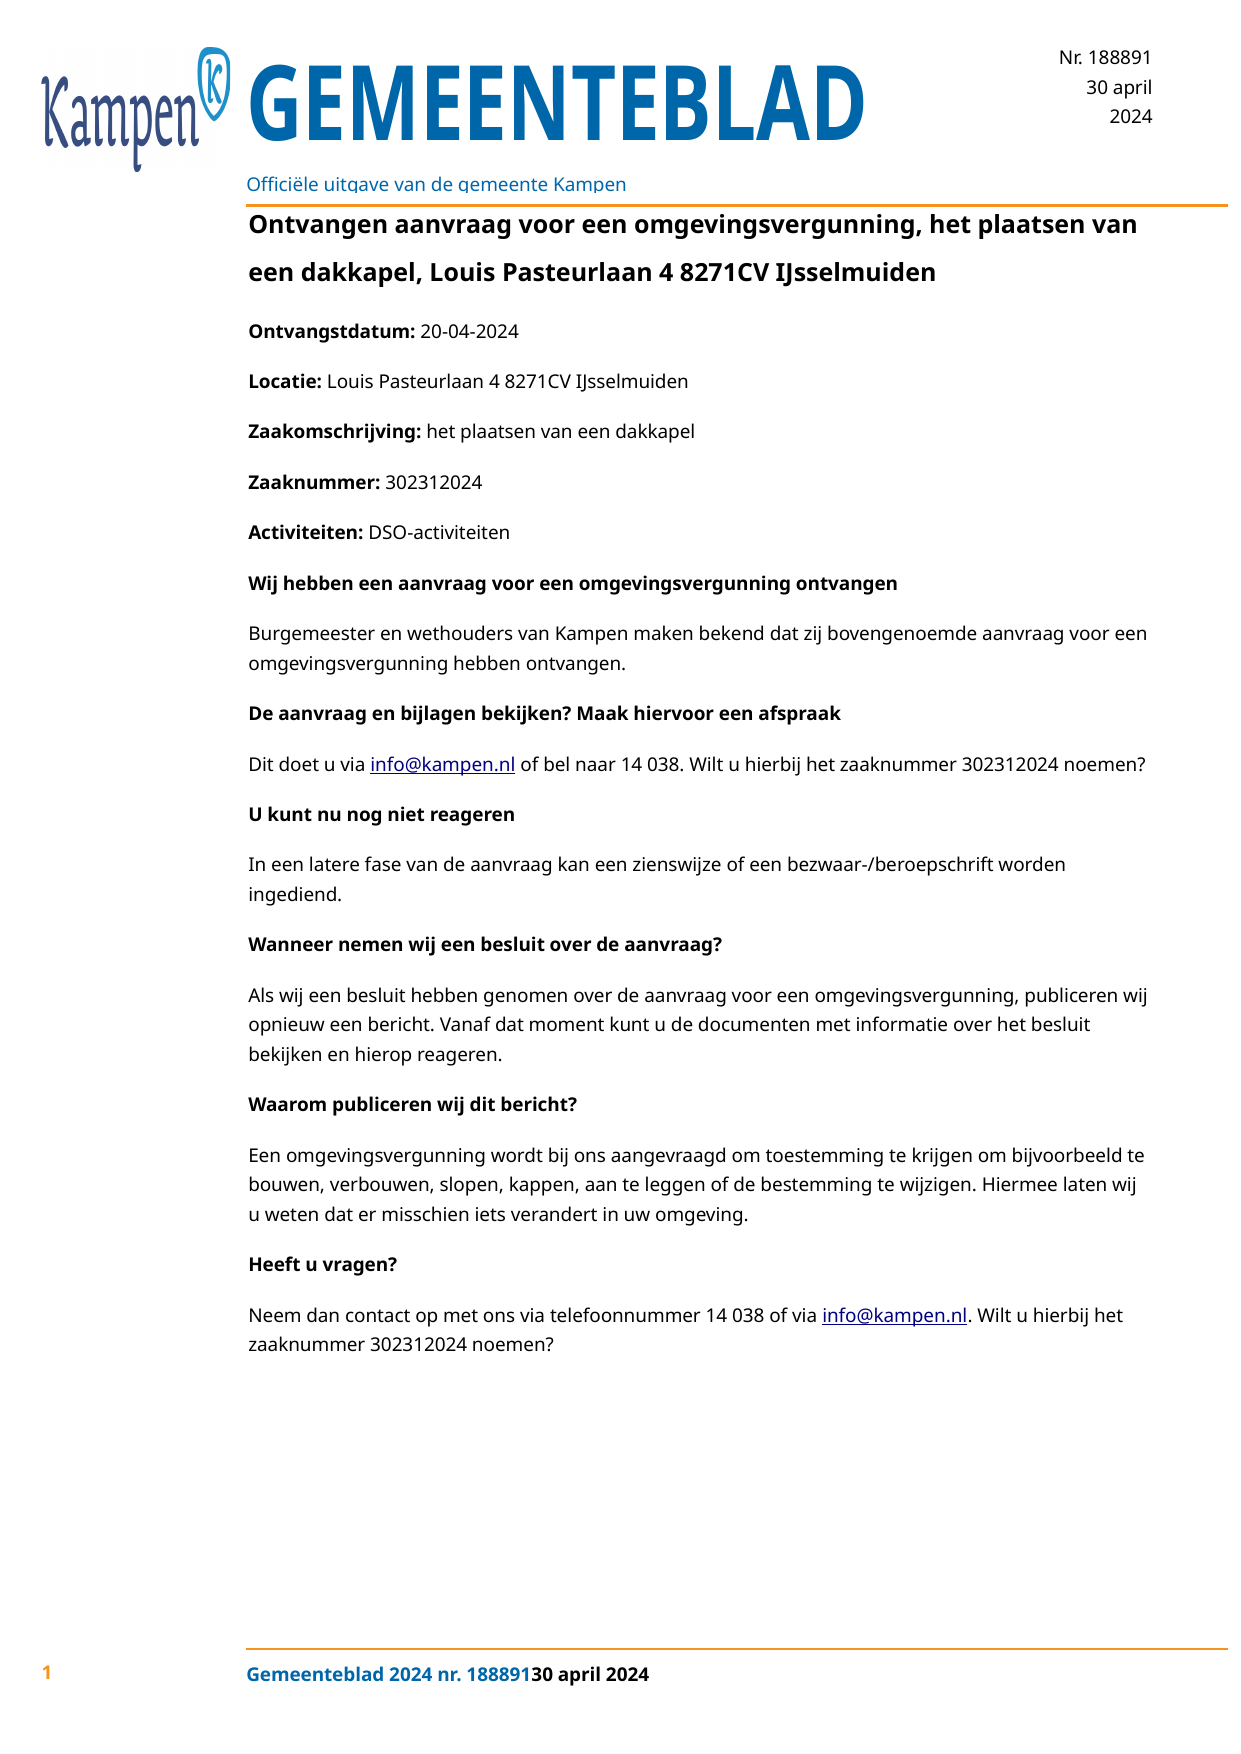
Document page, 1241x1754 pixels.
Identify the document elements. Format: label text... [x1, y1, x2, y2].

text Heeft u vragen? [248, 1252, 1152, 1277]
text Locatie: Louis Pasteurlaan 4 8271CV IJsselmuiden [248, 368, 1152, 394]
text Als wij een besluit hebben genomen over de aanvraag voor een omgevingsvergunning, publiceren wij opnieuw een bericht. Vanaf dat moment kunt u de documenten met informatie over het besluit bekijken en hierop reageren. [248, 982, 1152, 1067]
text De aanvraag en bijlagen bekijken? Maak hiervoor een afspraak [248, 700, 1152, 726]
text Wanneer nemen wij een besluit over de aanvraag? [248, 932, 1152, 957]
text Dit doet u via info@kampen.nl of bel naar 14 038. Wilt u hierbij het zaaknummer 302312024 noemen? [248, 751, 1152, 777]
text Waarom publiceren wij dit bericht? [248, 1092, 1152, 1117]
text Zaakomschrijving: het plaatsen van een dakkapel [248, 419, 1152, 444]
text Wij hebben een aanvraag voor een omgevingsvergunning ontvangen [248, 570, 1152, 596]
text U kunt nu nog niet reageren [248, 801, 1152, 827]
text Ontvangen aanvraag voor een omgevingsvergunning, het plaatsen van een dakkapel, Louis Pasteurlaan 4 8271CV IJsselmuiden [248, 207, 1152, 288]
text Neem dan contact op met ons via telefoonnummer 14 038 of via info@kampen.nl. Wilt u hierbij het zaaknummer 302312024 noemen? [248, 1302, 1152, 1357]
text Activiteiten: DSO-activiteiten [248, 519, 1152, 545]
text Zaaknummer: 302312024 [248, 469, 1152, 495]
text In een latere fase van de aanvraag kan een zienswijze of een bezwaar-/beroepschrift worden ingediend. [248, 852, 1152, 907]
picture [41, 47, 231, 172]
text Een omgevingsvergunning wordt bij ons aangevraagd om toestemming te krijgen om bijvoorbeeld te bouwen, verbouwen, slopen, kappen, aan te leggen of de bestemming te wijzigen. Hiermee laten wij u weten dat er misschien iets verandert in uw omgeving. [248, 1142, 1152, 1227]
text Ontvangstdatum: 20-04-2024 [248, 318, 1152, 344]
text Burgemeester en wethouders van Kampen maken bekend dat zij bovengenoemde aanvraag voor een omgevingsvergunning hebben ontvangen. [248, 620, 1152, 676]
